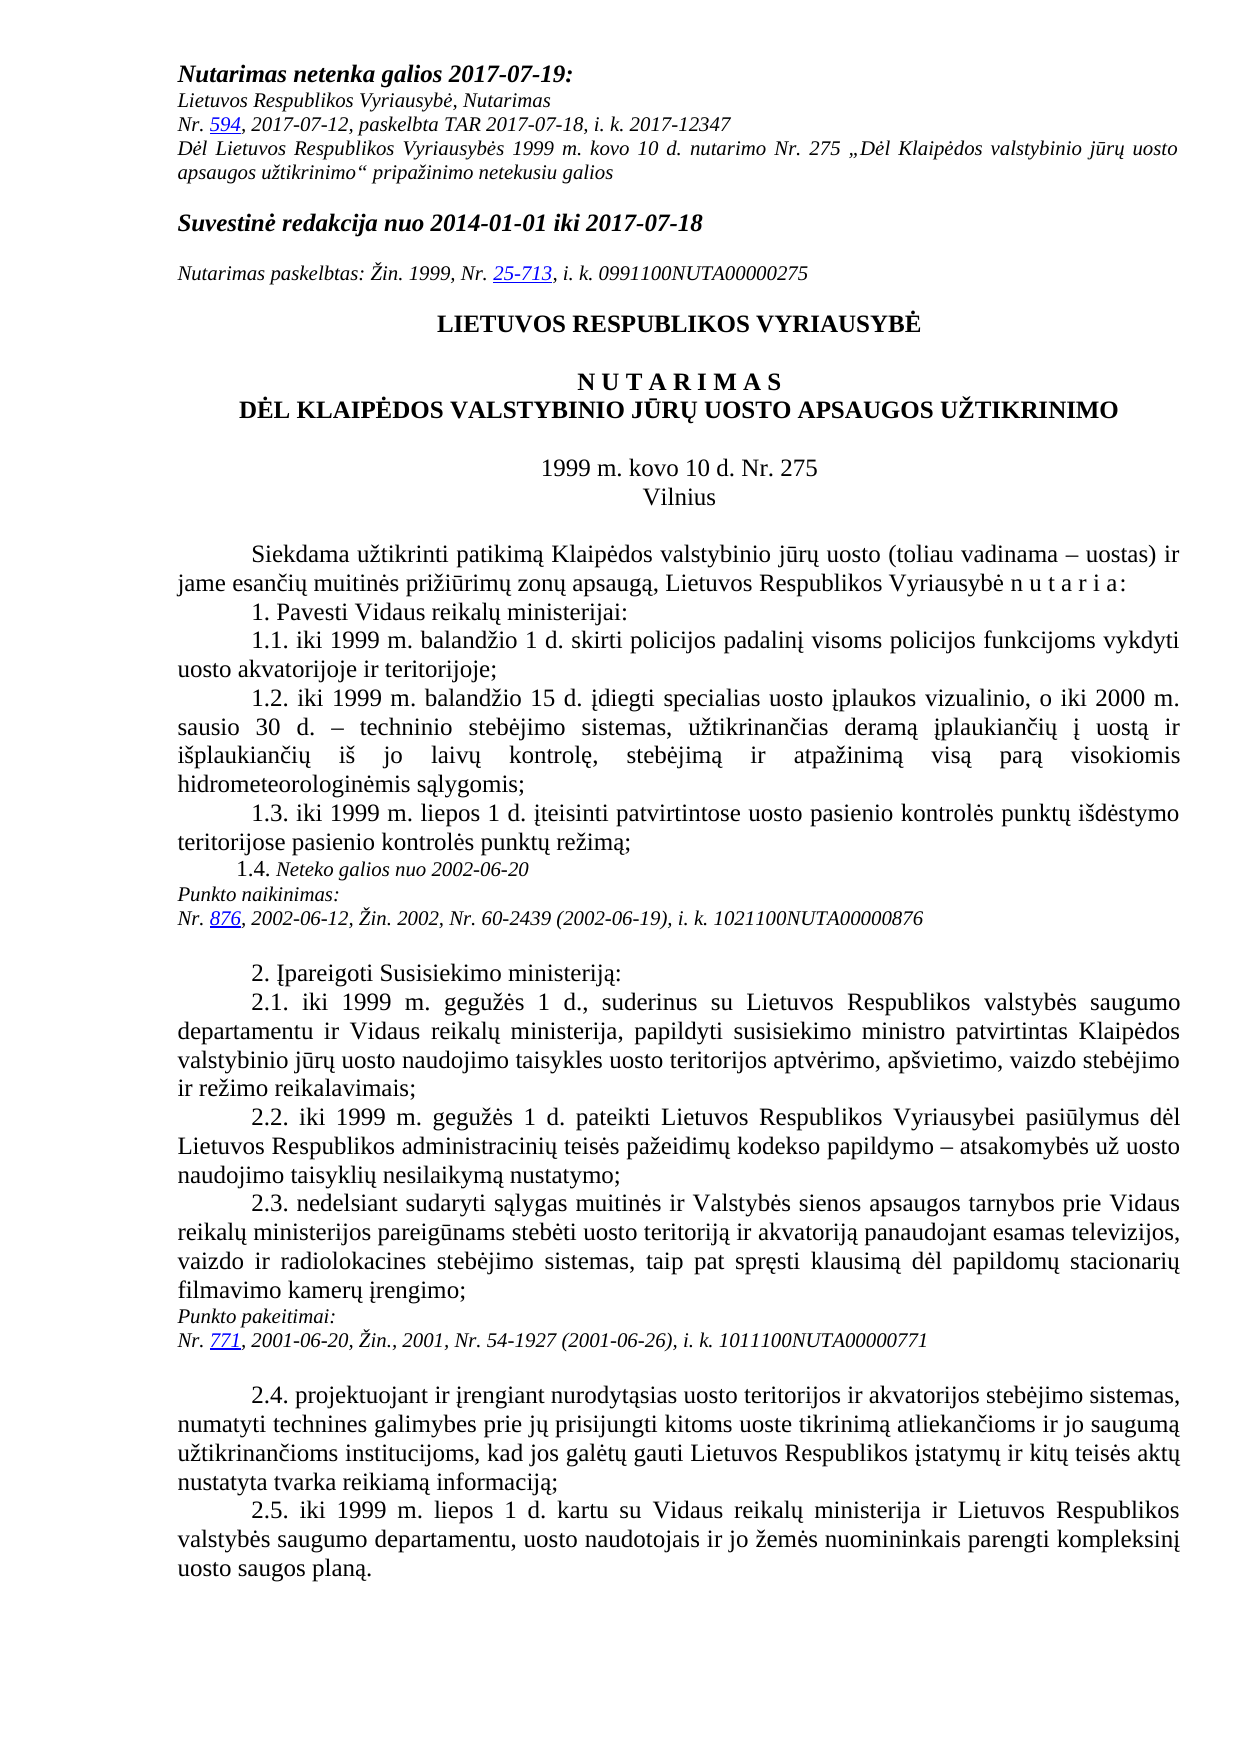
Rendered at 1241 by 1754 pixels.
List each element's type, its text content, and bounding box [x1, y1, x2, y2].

text 2.1. iki 1999 m. gegužės 1 d., suderinus su Lietuvos Respublikos valstybės saugumo departamentu ir Vidaus reikalų ministerija, papildyti susisiekimo ministro patvirtintas Klaipėdos valstybinio jūrų uosto naudojimo taisykles uosto teritorijos aptvėrimo, apšvietimo, vaizdo stebėjimo ir režimo reikalavimais; [177, 987, 1181, 1102]
text Nr. 771, 2001-06-20, Žin., 2001, Nr. 54-1927 (2001-06-26), i. k. 1011100NUTA00000771 [177, 1328, 1181, 1352]
text 2.2. iki 1999 m. gegužės 1 d. pateikti Lietuvos Respublikos Vyriausybei pasiūlymus dėl Lietuvos Respublikos administracinių teisės pažeidimų kodekso papildymo – atsakomybės už uosto naudojimo taisyklių nesilaikymą nustatymo; [177, 1102, 1181, 1188]
text N U T A R I M A S [177, 367, 1181, 395]
text 1.4. Neteko galios nuo 2002-06-20 [177, 855, 1181, 882]
text 1999 m. kovo 10 d. Nr. 275 [177, 453, 1181, 482]
text 2.5. iki 1999 m. liepos 1 d. kartu su Vidaus reikalų ministerija ir Lietuvos Respublikos valstybės saugumo departamentu, uosto naudotojais ir jo žemės nuomininkais parengti kompleksinį uosto saugos planą. [177, 1495, 1181, 1582]
text LIETUVOS RESPUBLIKOS VYRIAUSYBĖ [177, 309, 1181, 338]
text 1.2. iki 1999 m. balandžio 15 d. įdiegti specialias uosto įplaukos vizualinio, o iki 2000 m. sausio 30 d. – techninio stebėjimo sistemas, užtikrinančias deramą įplaukiančių į uostą ir išplaukiančių iš jo laivų kontrolę, stebėjimą ir atpažinimą visą parą visokiomis hidrometeorologinėmis sąlygomis; [177, 683, 1181, 798]
text 1.3. iki 1999 m. liepos 1 d. įteisinti patvirtintose uosto pasienio kontrolės punktų išdėstymo teritorijose pasienio kontrolės punktų režimą; [177, 798, 1181, 855]
text Suvestinė redakcija nuo 2014-01-01 iki 2017-07-18 [177, 208, 1181, 237]
text 1.1. iki 1999 m. balandžio 1 d. skirti policijos padalinį visoms policijos funkcijoms vykdyti uosto akvatorijoje ir teritorijoje; [177, 625, 1181, 683]
text Nr. 876, 2002-06-12, Žin. 2002, Nr. 60-2439 (2002-06-19), i. k. 1021100NUTA00000876 [177, 906, 1181, 930]
text 2.3. nedelsiant sudaryti sąlygas muitinės ir Valstybės sienos apsaugos tarnybos prie Vidaus reikalų ministerijos pareigūnams stebėti uosto teritoriją ir akvatoriją panaudojant esamas televizijos, vaizdo ir radiolokacines stebėjimo sistemas, taip pat spręsti klausimą dėl papildomų stacionarių filmavimo kamerų įrengimo; [177, 1188, 1181, 1303]
text Nr. 594, 2017-07-12, paskelbta TAR 2017-07-18, i. k. 2017-12347 [177, 112, 1181, 136]
text Punkto pakeitimai: [177, 1303, 1181, 1328]
text 2.4. projektuojant ir įrengiant nurodytąsias uosto teritorijos ir akvatorijos stebėjimo sistemas, numatyti technines galimybes prie jų prisijungti kitoms uoste tikrinimą atliekančioms ir jo saugumą užtikrinančioms institucijoms, kad jos galėtų gauti Lietuvos Respublikos įstatymų ir kitų teisės aktų nustatyta tvarka reikiamą informaciją; [177, 1380, 1181, 1495]
text Vilnius [177, 482, 1181, 510]
text Siekdama užtikrinti patikimą Klaipėdos valstybinio jūrų uosto (toliau vadinama – uostas) ir jame esančių muitinės prižiūrimų zonų apsaugą, Lietuvos Respublikos Vyriausybė nutaria: [177, 539, 1181, 597]
text Nutarimas netenka galios 2017-07-19: [177, 59, 1181, 88]
text 1. Pavesti Vidaus reikalų ministerijai: [177, 597, 1181, 625]
text Lietuvos Respublikos Vyriausybė, Nutarimas [177, 88, 1181, 112]
text Nutarimas paskelbtas: Žin. 1999, Nr. 25-713, i. k. 0991100NUTA00000275 [177, 261, 1181, 285]
text DĖL KLAIPĖDOS VALSTYBINIO JŪRŲ UOSTO APSAUGOS UŽTIKRINIMO [177, 395, 1181, 424]
text Punkto naikinimas: [177, 882, 1181, 906]
text Dėl Lietuvos Respublikos Vyriausybės 1999 m. kovo 10 d. nutarimo Nr. 275 „Dėl Klaipėdos valstybinio jūrų uosto apsaugos užtikrinimo“ pripažinimo netekusiu galios [177, 136, 1181, 184]
text 2. Įpareigoti Susisiekimo ministeriją: [177, 958, 1181, 987]
